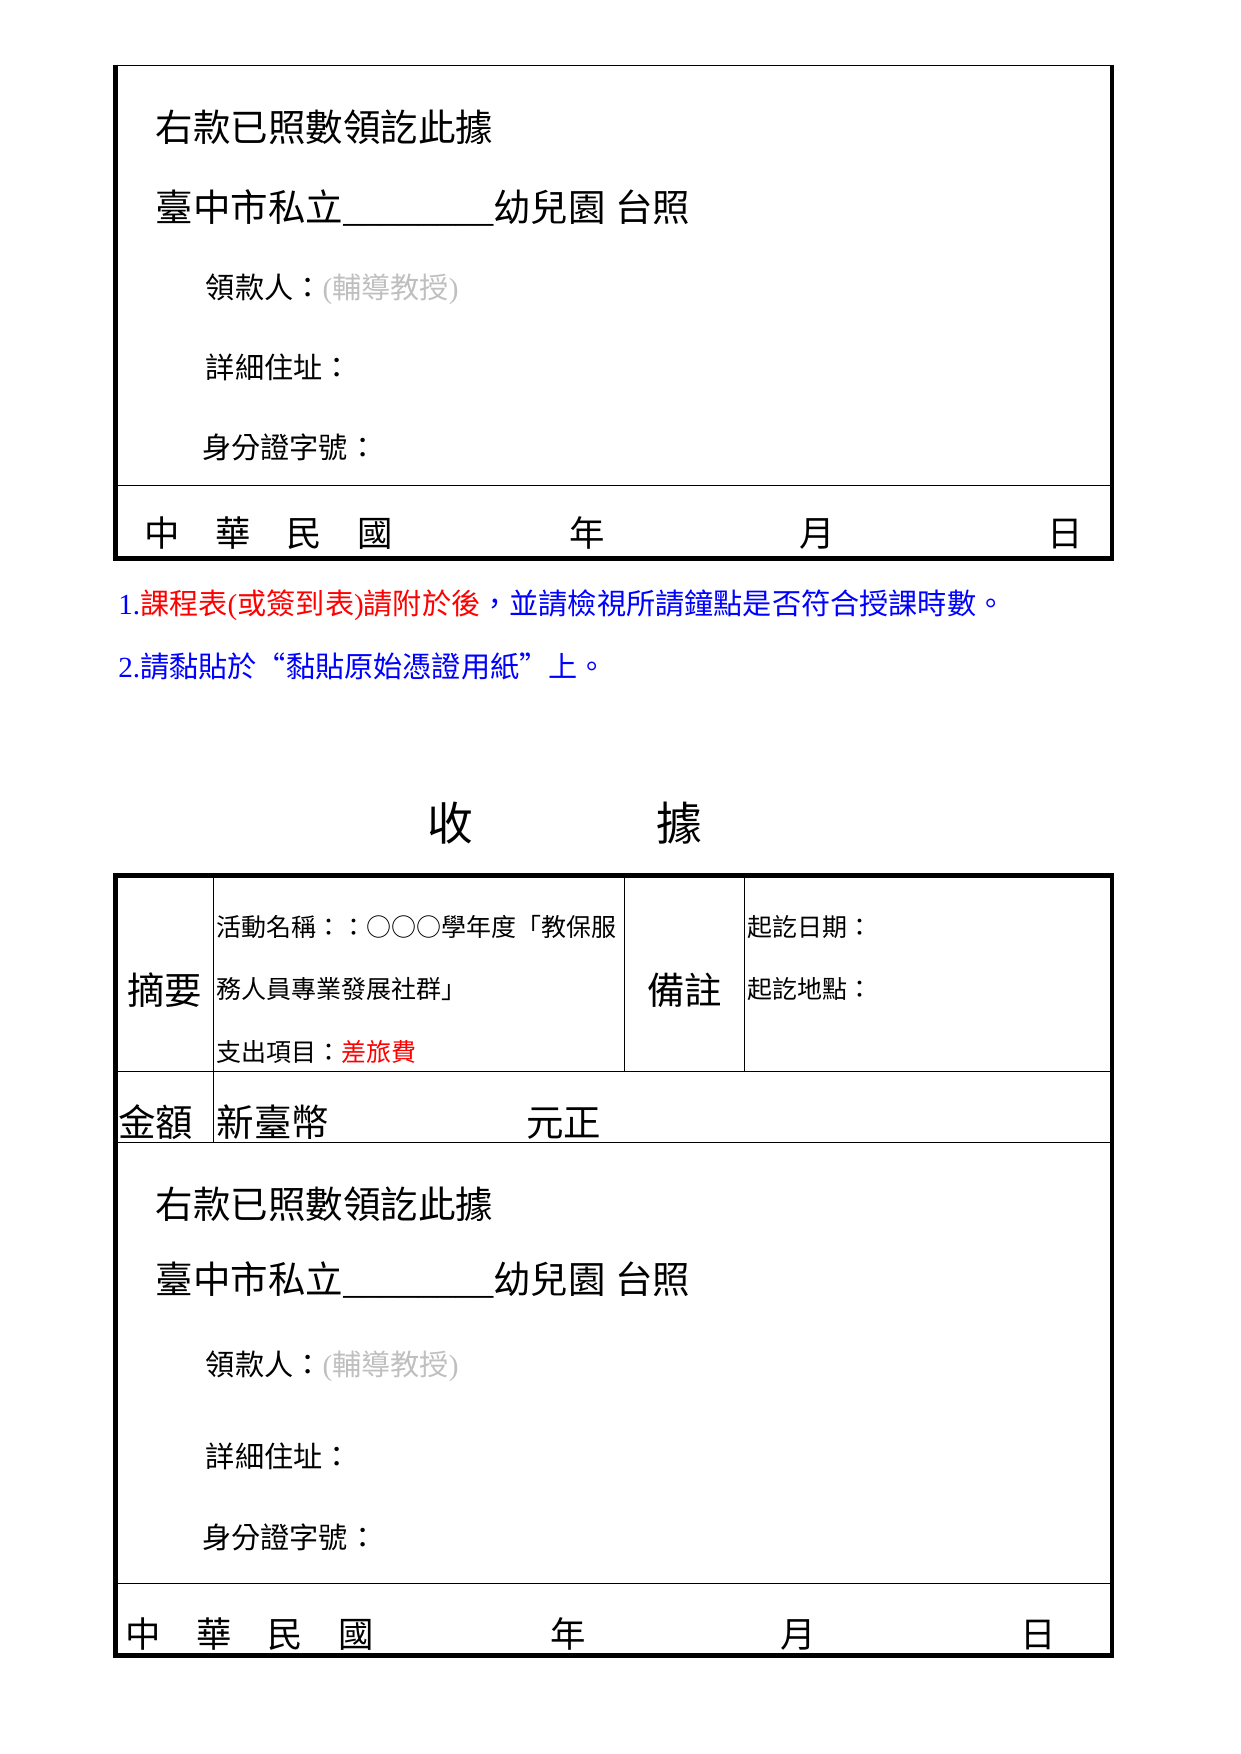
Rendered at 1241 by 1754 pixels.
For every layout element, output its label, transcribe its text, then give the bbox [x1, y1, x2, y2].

text 2.請黏貼於“黏貼原始憑證用紙”上。 [118, 623, 1122, 685]
table_cell 中 華 民 國 年 月 日 [118, 1584, 1110, 1653]
table_header 活動名稱：：○○○學年度「教保服務人員專業發展社群」 支出項目：差旅費 [214, 878, 624, 1071]
text 1.課程表(或簽到表)請附於後，並請檢視所請鐘點是否符合授課時數。 [118, 560, 1122, 623]
table_cell 中 華 民 國 年 月 日 [118, 486, 1110, 556]
text 收 據 [118, 748, 1122, 873]
table_cell 金額 [118, 1072, 213, 1142]
table_header 起訖日期： 起訖地點： [745, 878, 1110, 1071]
table_cell 新臺幣 元正 [214, 1072, 1110, 1142]
table_cell 右款已照數領訖此據 臺中市私立________幼兒園 台照 領款人：(輔導教授) 詳細住址： 身分證字號： [118, 1143, 1110, 1582]
table_cell 右款已照數領訖此據 臺中市私立________幼兒園 台照 領款人：(輔導教授) 詳細住址： 身分證字號： [118, 66, 1110, 485]
table_header 備註 [625, 878, 744, 1071]
table_header 摘要 [118, 878, 213, 1071]
